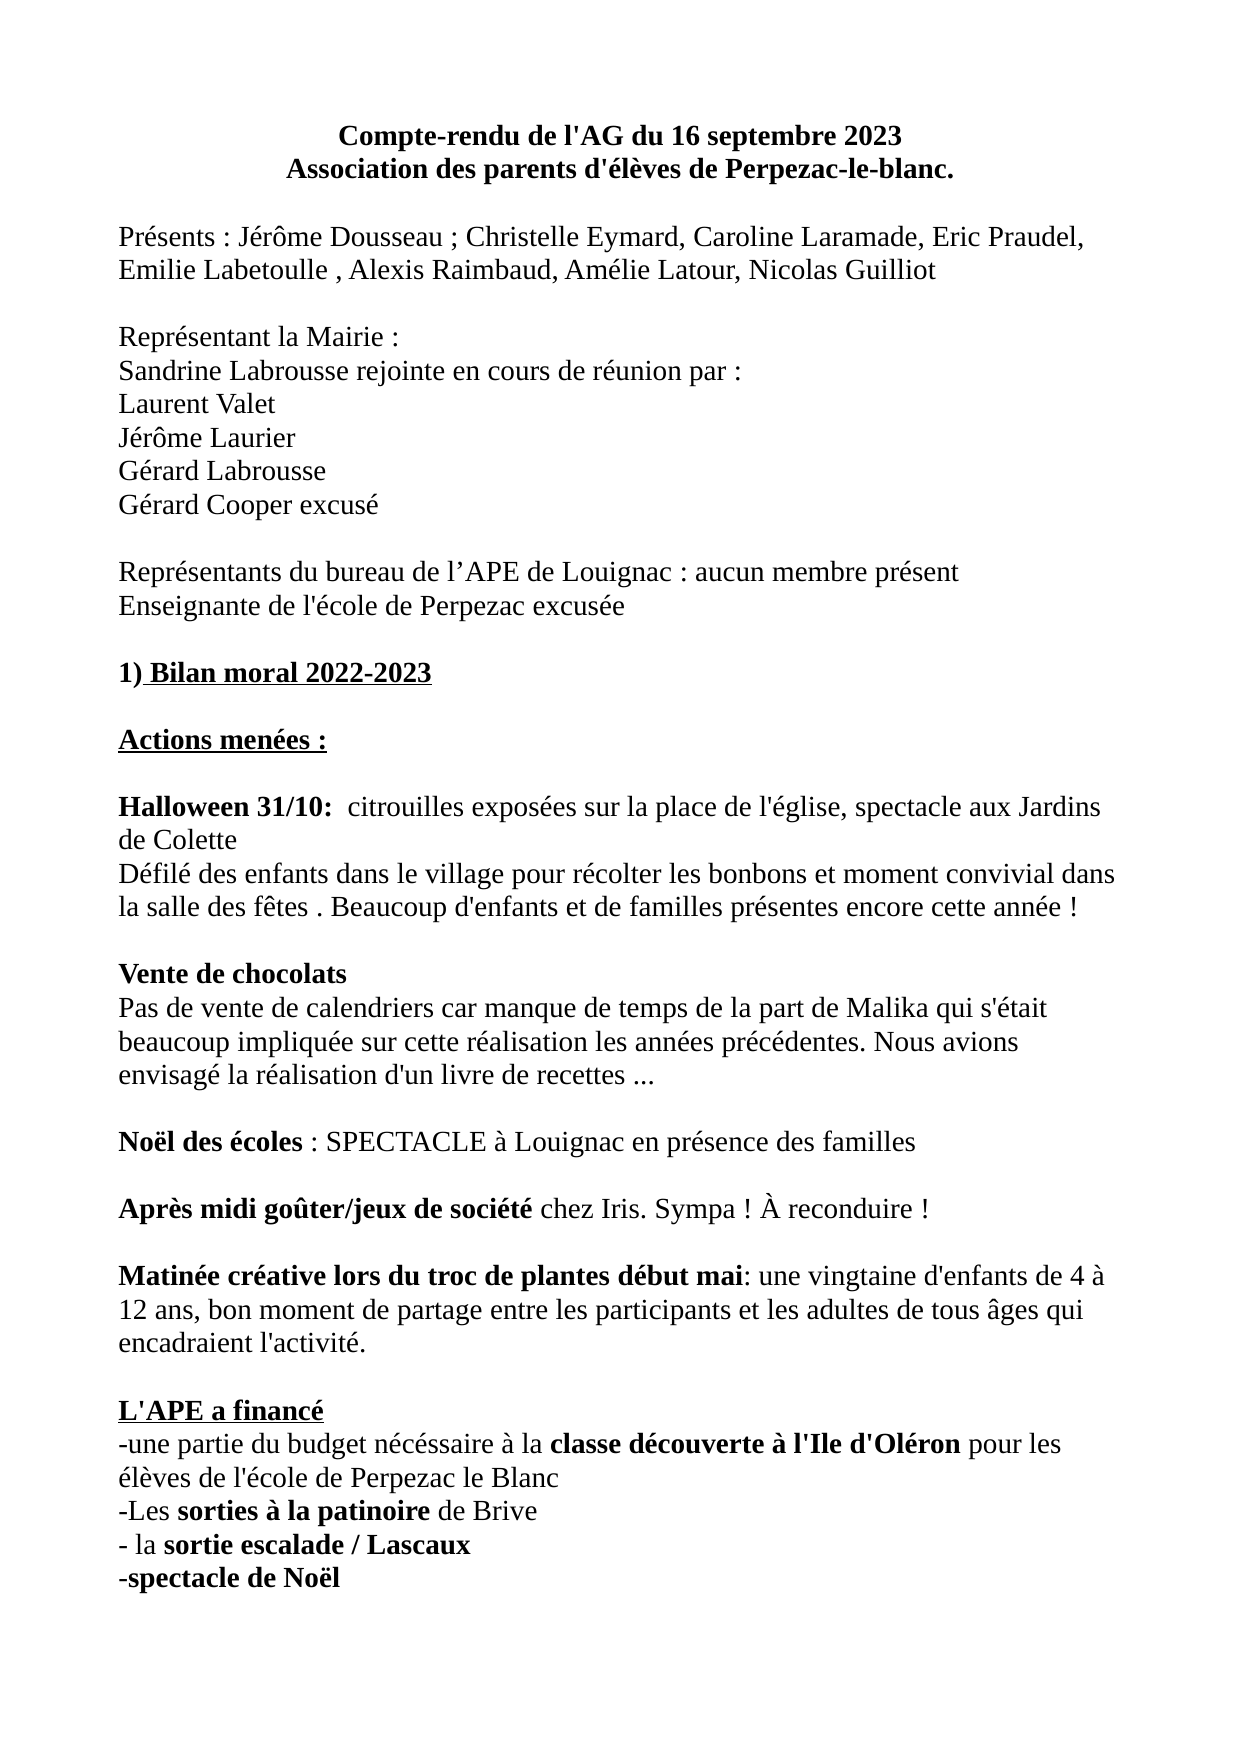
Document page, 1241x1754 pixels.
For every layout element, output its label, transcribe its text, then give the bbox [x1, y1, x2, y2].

text Vente de chocolats [118, 957, 1122, 990]
text Représentants du bureau de l’APE de Louignac : aucun membre présent [118, 554, 1122, 588]
text L'APE a financé [118, 1393, 1122, 1426]
text Noël des écoles : SPECTACLE à Louignac en présence des familles [118, 1124, 1122, 1158]
text - la sortie escalade / Lascaux [118, 1527, 1122, 1560]
text Gérard Labrousse [118, 453, 1122, 487]
text Sandrine Labrousse rejointe en cours de réunion par : [118, 353, 1122, 386]
text Représentant la Mairie : [118, 319, 1122, 353]
text Présents : Jérôme Dousseau ; Christelle Eymard, Caroline Laramade, Eric Praudel, Emilie Labetoulle , Alexis Raimbaud, Amélie Latour, Nicolas Guilliot [118, 219, 1122, 286]
text Halloween 31/10: citrouilles exposées sur la place de l'église, spectacle aux Jardins de Colette [118, 789, 1122, 856]
text Actions menées : [118, 722, 1122, 755]
text -une partie du budget nécéssaire à la classe découverte à l'Ile d'Oléron pour les élèves de l'école de Perpezac le Blanc [118, 1426, 1122, 1493]
text Enseignante de l'école de Perpezac excusée [118, 588, 1122, 621]
text -Les sorties à la patinoire de Brive [118, 1493, 1122, 1527]
text Matinée créative lors du troc de plantes début mai: une vingtaine d'enfants de 4 à 12 ans, bon moment de partage entre les participants et les adultes de tous âges qui encadraient l'activité. [118, 1258, 1122, 1359]
text Association des parents d'élèves de Perpezac-le-blanc. [118, 152, 1122, 185]
text Après midi goûter/jeux de société chez Iris. Sympa ! À reconduire ! [118, 1191, 1122, 1225]
text Défilé des enfants dans le village pour récolter les bonbons et moment convivial dans la salle des fêtes . Beaucoup d'enfants et de familles présentes encore cette année ! [118, 856, 1122, 923]
text Gérard Cooper excusé [118, 487, 1122, 521]
text Jérôme Laurier [118, 420, 1122, 453]
text Pas de vente de calendriers car manque de temps de la part de Malika qui s'était beaucoup impliquée sur cette réalisation les années précédentes. Nous avions envisagé la réalisation d'un livre de recettes ... [118, 990, 1122, 1091]
text -spectacle de Noël [118, 1560, 1122, 1594]
text Compte-rendu de l'AG du 16 septembre 2023 [118, 118, 1122, 152]
text 1) Bilan moral 2022-2023 [118, 655, 1122, 688]
text Laurent Valet [118, 386, 1122, 420]
